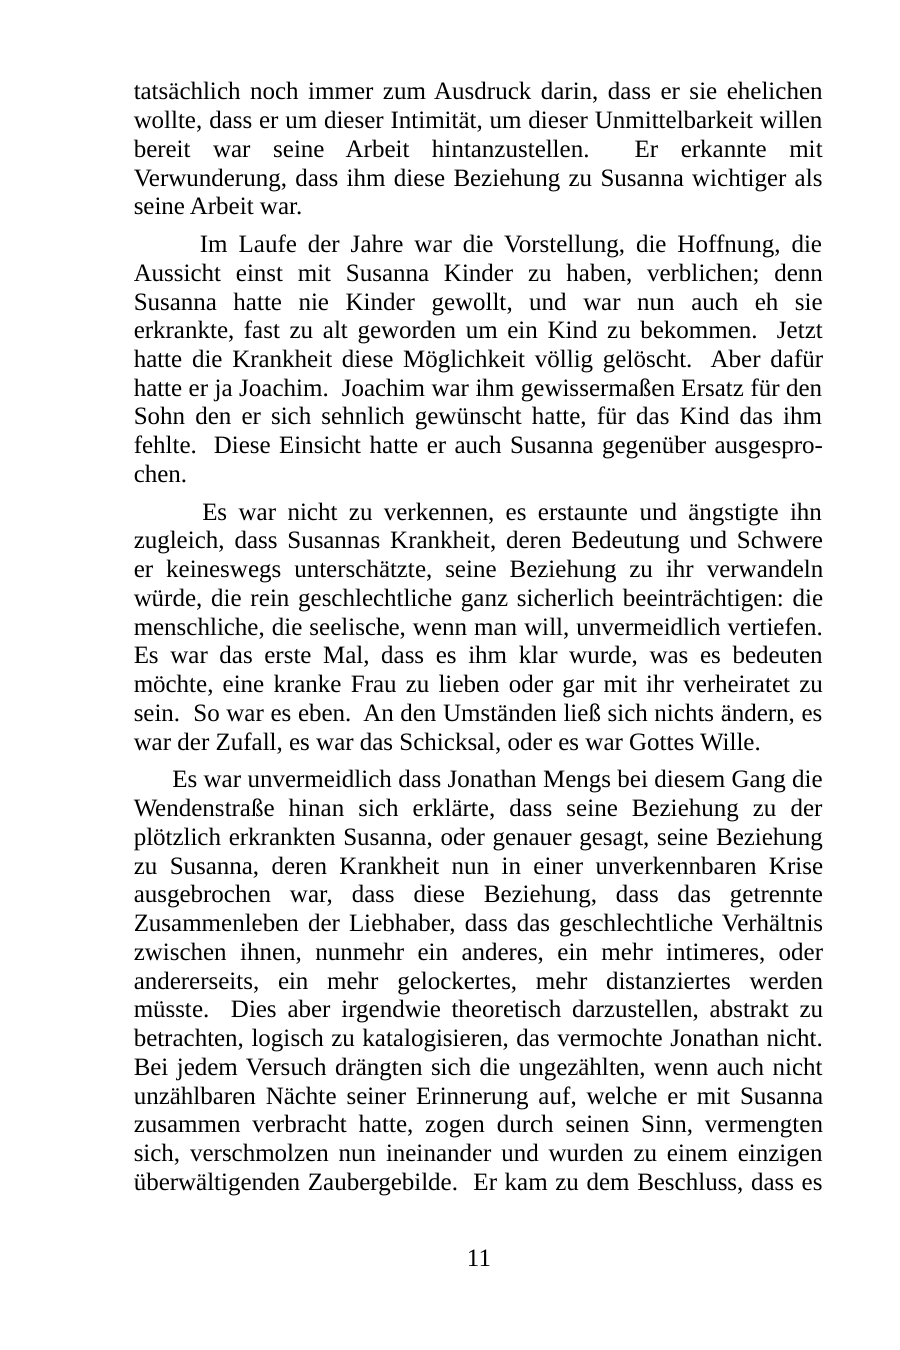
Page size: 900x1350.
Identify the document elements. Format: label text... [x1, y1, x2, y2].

text Im Laufe der Jahre war die Vorstellung, die Hoffnung, die Aussicht einst mit Susanna Kinder zu haben, verblichen; denn Susanna hatte nie Kinder gewollt, und war nun auch eh sie erkrankte, fast zu alt geworden um ein Kind zu bekommen. Jetzt hatte die Krankheit diese Möglichkeit völlig gelöscht. Aber dafür hatte er ja Joachim. Joachim war ihm gewissermaßen Ersatz für den Sohn den er sich sehnlich gewünscht hatte, für das Kind das ihm fehlte. Diese Einsicht hatte er auch Susanna gegenüber ausgespro-chen. [133, 229, 823, 488]
text tatsächlich noch immer zum Ausdruck darin, dass er sie ehelichen wollte, dass er um dieser Intimität, um dieser Unmittelbarkeit willen bereit war seine Arbeit hintanzustellen. Er erkannte mit Verwunderung, dass ihm diese Beziehung zu Susanna wichtiger als seine Arbeit war. [133, 76, 823, 220]
text Es war nicht zu verkennen, es erstaunte und ängstigte ihn zugleich, dass Susannas Krankheit, deren Bedeutung und Schwere er keineswegs unterschätzte, seine Beziehung zu ihr verwandeln würde, die rein geschlechtliche ganz sicherlich beeinträchtigen: die menschliche, die seelische, wenn man will, unvermeidlich vertiefen. Es war das erste Mal, dass es ihm klar wurde, was es bedeuten möchte, eine kranke Frau zu lieben oder gar mit ihr verheiratet zu sein. So war es eben. An den Umständen ließ sich nichts ändern, es war der Zufall, es war das Schicksal, oder es war Gottes Wille. [133, 497, 823, 756]
text Es war unvermeidlich dass Jonathan Mengs bei diesem Gang die Wendenstraße hinan sich erklärte, dass seine Beziehung zu der plötzlich erkrankten Susanna, oder genauer gesagt, seine Beziehung zu Susanna, deren Krankheit nun in einer unverkennbaren Krise ausgebrochen war, dass diese Beziehung, dass das getrennte Zusammenleben der Liebhaber, dass das geschlechtliche Verhältnis zwischen ihnen, nunmehr ein anderes, ein mehr intimeres, oder andererseits, ein mehr gelockertes, mehr distanziertes werden müsste. Dies aber irgendwie theoretisch darzustellen, abstrakt zu betrachten, logisch zu katalogisieren, das vermochte Jonathan nicht. Bei jedem Versuch drängten sich die ungezählten, wenn auch nicht unzählbaren Nächte seiner Erinnerung auf, welche er mit Susanna zusammen verbracht hatte, zogen durch seinen Sinn, vermengten sich, verschmolzen nun ineinander und wurden zu einem einzigen überwältigenden Zaubergebilde. Er kam zu dem Beschluss, dass es [133, 764, 823, 1196]
